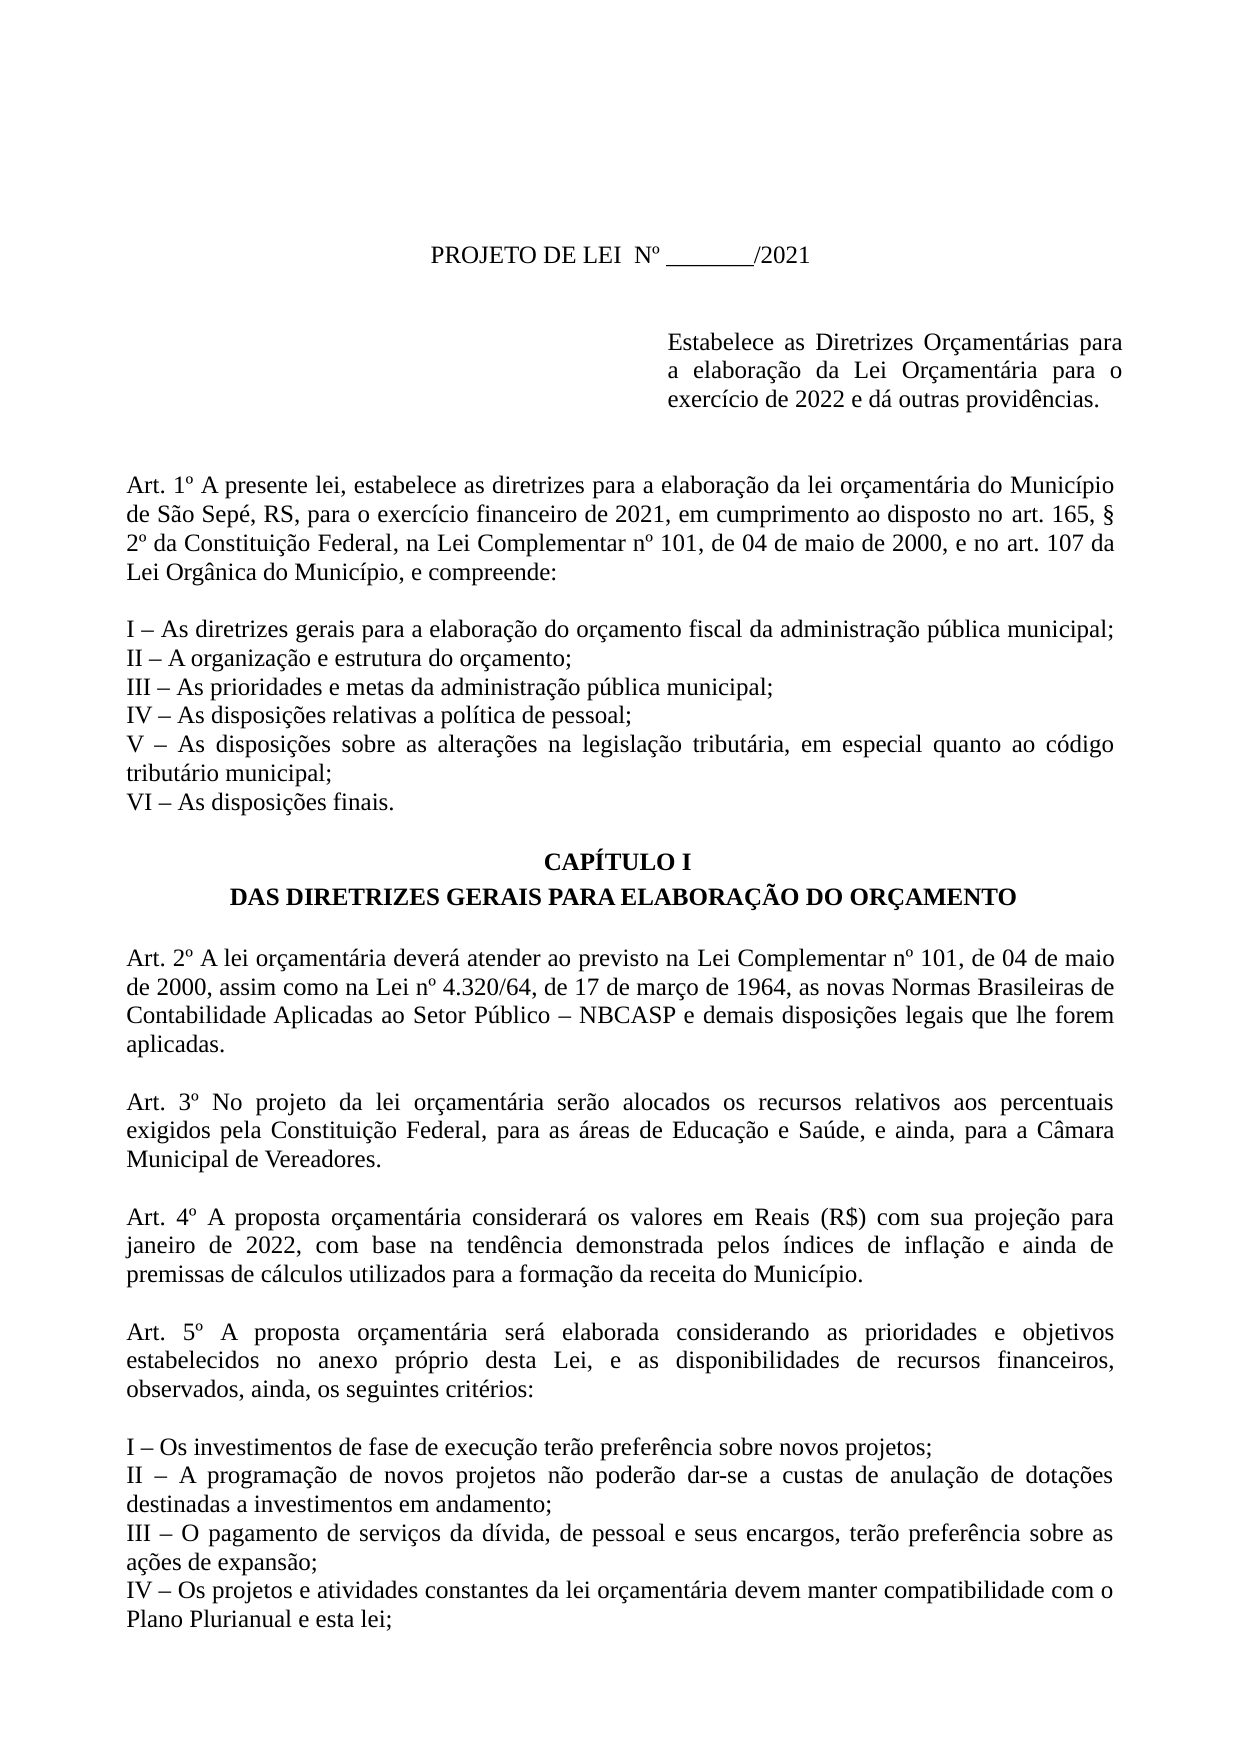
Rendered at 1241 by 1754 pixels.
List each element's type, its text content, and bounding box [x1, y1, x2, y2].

text PROJETO DE LEI Nº _______/2021 [118, 241, 1123, 298]
text DAS DIRETRIZES GERAIS PARA ELABORAÇÃO DO ORÇAMENTO [126, 882, 1115, 911]
text I – Os investimentos de fase de execução terão preferência sobre novos projetos; [126, 1432, 1115, 1461]
text Art. 4º A proposta orçamentária considerará os valores em Reais (R$) com sua projeção para janeiro de 2022, com base na tendência demonstrada pelos índices de inflação e ainda de premissas de cálculos utilizados para a formação da receita do Município. [126, 1173, 1115, 1288]
text V – As disposições sobre as alterações na legislação tributária, em especial quanto ao código tributário municipal; [126, 729, 1115, 787]
text Art. 3º No projeto da lei orçamentária serão alocados os recursos relativos aos percentuais exigidos pela Constituição Federal, para as áreas de Educação e Saúde, e ainda, para a Câmara Municipal de Vereadores. [126, 1058, 1115, 1173]
text III – As prioridades e metas da administração pública municipal; [126, 672, 1115, 701]
text II – A programação de novos projetos não poderão dar-se a custas de anulação de dotações destinadas a investimentos em andamento; [126, 1461, 1115, 1518]
text III – O pagamento de serviços da dívida, de pessoal e seus encargos, terão preferência sobre as ações de expansão; [126, 1518, 1115, 1576]
text Estabelece as Diretrizes Orçamentárias para a elaboração da Lei Orçamentária para o exercício de 2022 e dá outras providências. [667, 327, 1123, 413]
text VI – As disposições finais. [126, 787, 1115, 816]
text I – As diretrizes gerais para a elaboração do orçamento fiscal da administração pública municipal; II – A organização e estrutura do orçamento; [126, 586, 1115, 672]
text Art. 2º A lei orçamentária deverá atender ao previsto na Lei Complementar nº 101, de 04 de maio de 2000, assim como na Lei nº 4.320/64, de 17 de março de 1964, as novas Normas Brasileiras de Contabilidade Aplicadas ao Setor Público – NBCASP e demais disposições legais que lhe forem aplicadas. [126, 914, 1115, 1058]
text IV – As disposições relativas a política de pessoal; [126, 701, 1115, 729]
text Art. 5º A proposta orçamentária será elaborada considerando as prioridades e objetivos estabelecidos no anexo próprio desta Lei, e as disponibilidades de recursos financeiros, observados, ainda, os seguintes critérios: [126, 1288, 1115, 1403]
text CAPÍTULO I [126, 847, 1115, 876]
text IV – Os projetos e atividades constantes da lei orçamentária devem manter compatibilidade com o Plano Plurianual e esta lei; [126, 1576, 1115, 1633]
text Art. 1º A presente lei, estabelece as diretrizes para a elaboração da lei orçamentária do Município de São Sepé, RS, para o exercício financeiro de 2021, em cumprimento ao disposto no art. 165, § 2º da Constituição Federal, na Lei Complementar nº 101, de 04 de maio de 2000, e no art. 107 da Lei Orgânica do Município, e compreende: [126, 471, 1115, 586]
